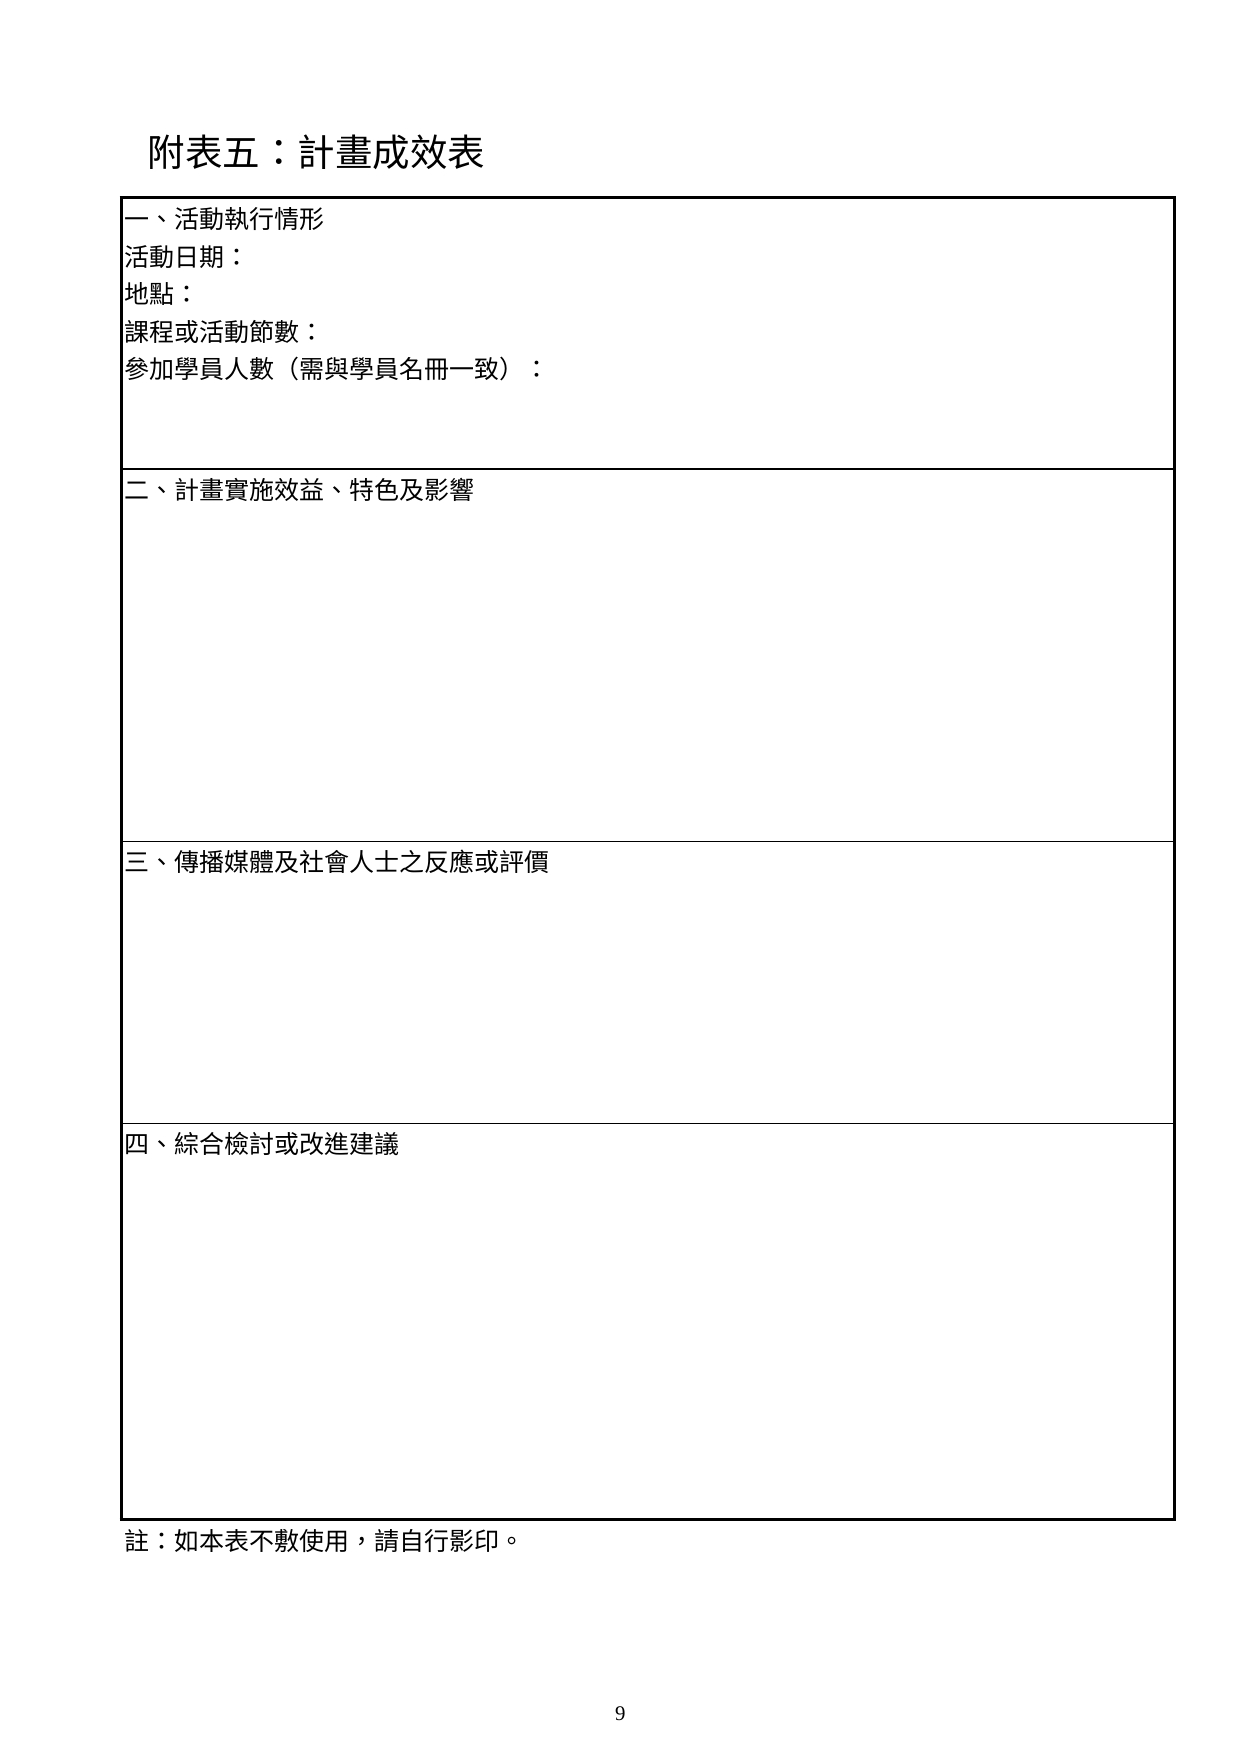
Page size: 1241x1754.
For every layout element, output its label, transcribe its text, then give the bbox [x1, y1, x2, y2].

table_cell 二、計畫實施效益、特色及影響 [123, 470, 1173, 841]
table_header 一、活動執行情形 活動日期： 地點： 課程或活動節數： 參加學員人數（需與學員名冊一致）： [123, 199, 1173, 468]
table_cell 三、傳播媒體及社會人士之反應或評價 [123, 842, 1173, 1123]
text 附表五：計畫成效表 [148, 123, 1179, 177]
table_cell 四、綜合檢討或改進建議 [123, 1124, 1173, 1518]
text 註：如本表不敷使用，請自行影印。 [124, 1521, 1092, 1558]
